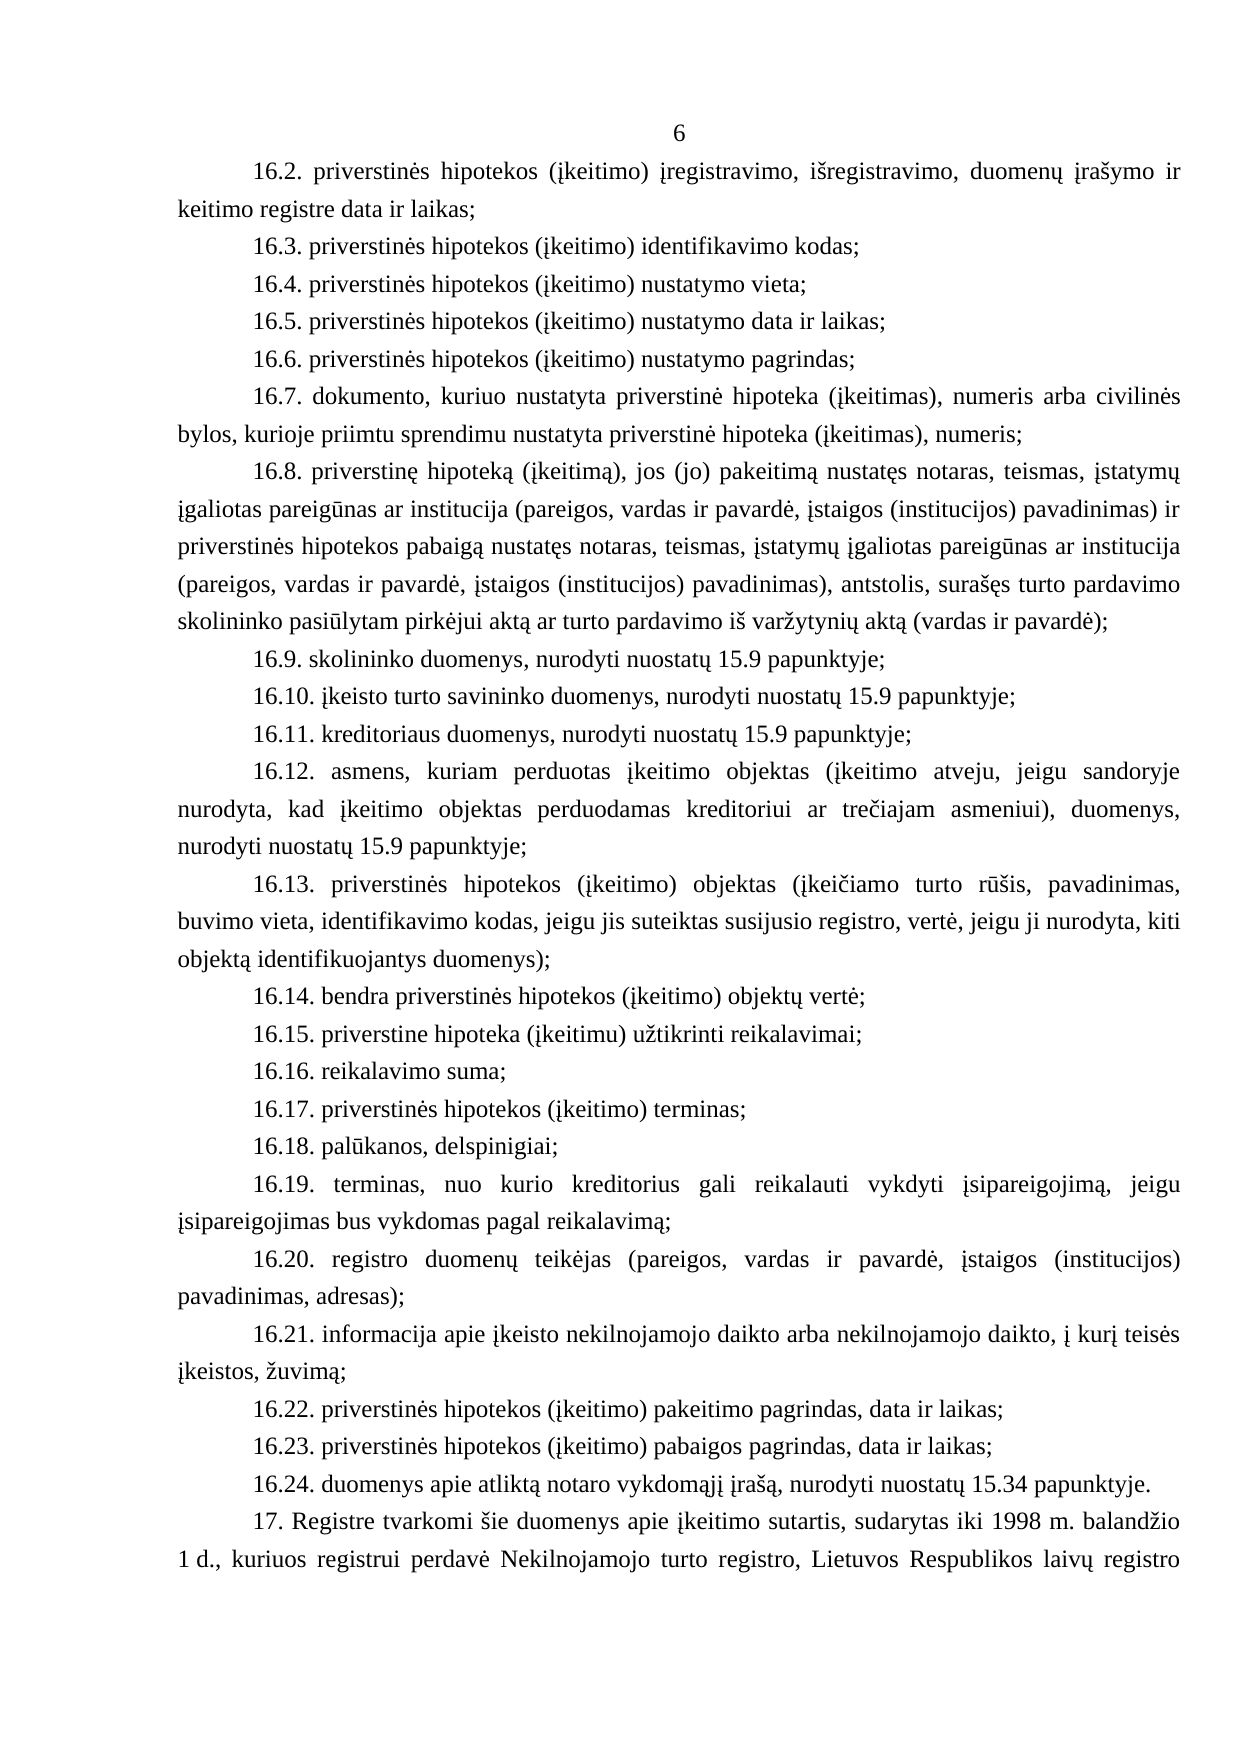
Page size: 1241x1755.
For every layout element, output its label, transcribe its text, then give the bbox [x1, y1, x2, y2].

text 16.22. priverstinės hipotekos (įkeitimo) pakeitimo pagrindas, data ir laikas; [177, 1385, 1181, 1423]
text 16.15. priverstine hipoteka (įkeitimu) užtikrinti reikalavimai; [177, 1010, 1181, 1048]
text 16.17. priverstinės hipotekos (įkeitimo) terminas; [177, 1085, 1181, 1123]
text 16.4. priverstinės hipotekos (įkeitimo) nustatymo vieta; [177, 260, 1181, 298]
text 16.24. duomenys apie atliktą notaro vykdomąjį įrašą, nurodyti nuostatų 15.34 papunktyje. [177, 1460, 1181, 1498]
text 16.10. įkeisto turto savininko duomenys, nurodyti nuostatų 15.9 papunktyje; [177, 673, 1181, 710]
text 16.5. priverstinės hipotekos (įkeitimo) nustatymo data ir laikas; [177, 298, 1181, 335]
text 16.13. priverstinės hipotekos (įkeitimo) objektas (įkeičiamo turto rūšis, pavadinimas, buvimo vieta, identifikavimo kodas, jeigu jis suteiktas susijusio registro, vertė, jeigu ji nurodyta, kiti objektą identifikuojantys duomenys); [177, 860, 1181, 973]
text 16.23. priverstinės hipotekos (įkeitimo) pabaigos pagrindas, data ir laikas; [177, 1423, 1181, 1460]
text 16.6. priverstinės hipotekos (įkeitimo) nustatymo pagrindas; [177, 335, 1181, 373]
text 16.20. registro duomenų teikėjas (pareigos, vardas ir pavardė, įstaigos (institucijos) pavadinimas, adresas); [177, 1235, 1181, 1310]
text 16.9. skolininko duomenys, nurodyti nuostatų 15.9 papunktyje; [177, 635, 1181, 673]
text 16.7. dokumento, kuriuo nustatyta priverstinė hipoteka (įkeitimas), numeris arba civilinės bylos, kurioje priimtu sprendimu nustatyta priverstinė hipoteka (įkeitimas), numeris; [177, 373, 1181, 448]
text 16.16. reikalavimo suma; [177, 1048, 1181, 1085]
text 16.19. terminas, nuo kurio kreditorius gali reikalauti vykdyti įsipareigojimą, jeigu įsipareigojimas bus vykdomas pagal reikalavimą; [177, 1160, 1181, 1235]
text 16.21. informacija apie įkeisto nekilnojamojo daikto arba nekilnojamojo daikto, į kurį teisės įkeistos, žuvimą; [177, 1310, 1181, 1385]
text 16.18. palūkanos, delspinigiai; [177, 1123, 1181, 1160]
text 17. Registre tvarkomi šie duomenys apie įkeitimo sutartis, sudarytas iki 1998 m. balandžio 1 d., kuriuos registrui perdavė Nekilnojamojo turto registro, Lietuvos Respublikos laivų registro [177, 1498, 1181, 1573]
text 16.8. priverstinę hipoteką (įkeitimą), jos (jo) pakeitimą nustatęs notaras, teismas, įstatymų įgaliotas pareigūnas ar institucija (pareigos, vardas ir pavardė, įstaigos (institucijos) pavadinimas) ir priverstinės hipotekos pabaigą nustatęs notaras, teismas, įstatymų įgaliotas pareigūnas ar institucija (pareigos, vardas ir pavardė, įstaigos (institucijos) pavadinimas), antstolis, surašęs turto pardavimo skolininko pasiūlytam pirkėjui aktą ar turto pardavimo iš varžytynių aktą (vardas ir pavardė); [177, 448, 1181, 635]
text 16.14. bendra priverstinės hipotekos (įkeitimo) objektų vertė; [177, 973, 1181, 1010]
text 16.12. asmens, kuriam perduotas įkeitimo objektas (įkeitimo atveju, jeigu sandoryje nurodyta, kad įkeitimo objektas perduodamas kreditoriui ar trečiajam asmeniui), duomenys, nurodyti nuostatų 15.9 papunktyje; [177, 748, 1181, 860]
text 16.11. kreditoriaus duomenys, nurodyti nuostatų 15.9 papunktyje; [177, 710, 1181, 748]
text 16.2. priverstinės hipotekos (įkeitimo) įregistravimo, išregistravimo, duomenų įrašymo ir keitimo registre data ir laikas; [177, 148, 1181, 223]
text 16.3. priverstinės hipotekos (įkeitimo) identifikavimo kodas; [177, 223, 1181, 260]
